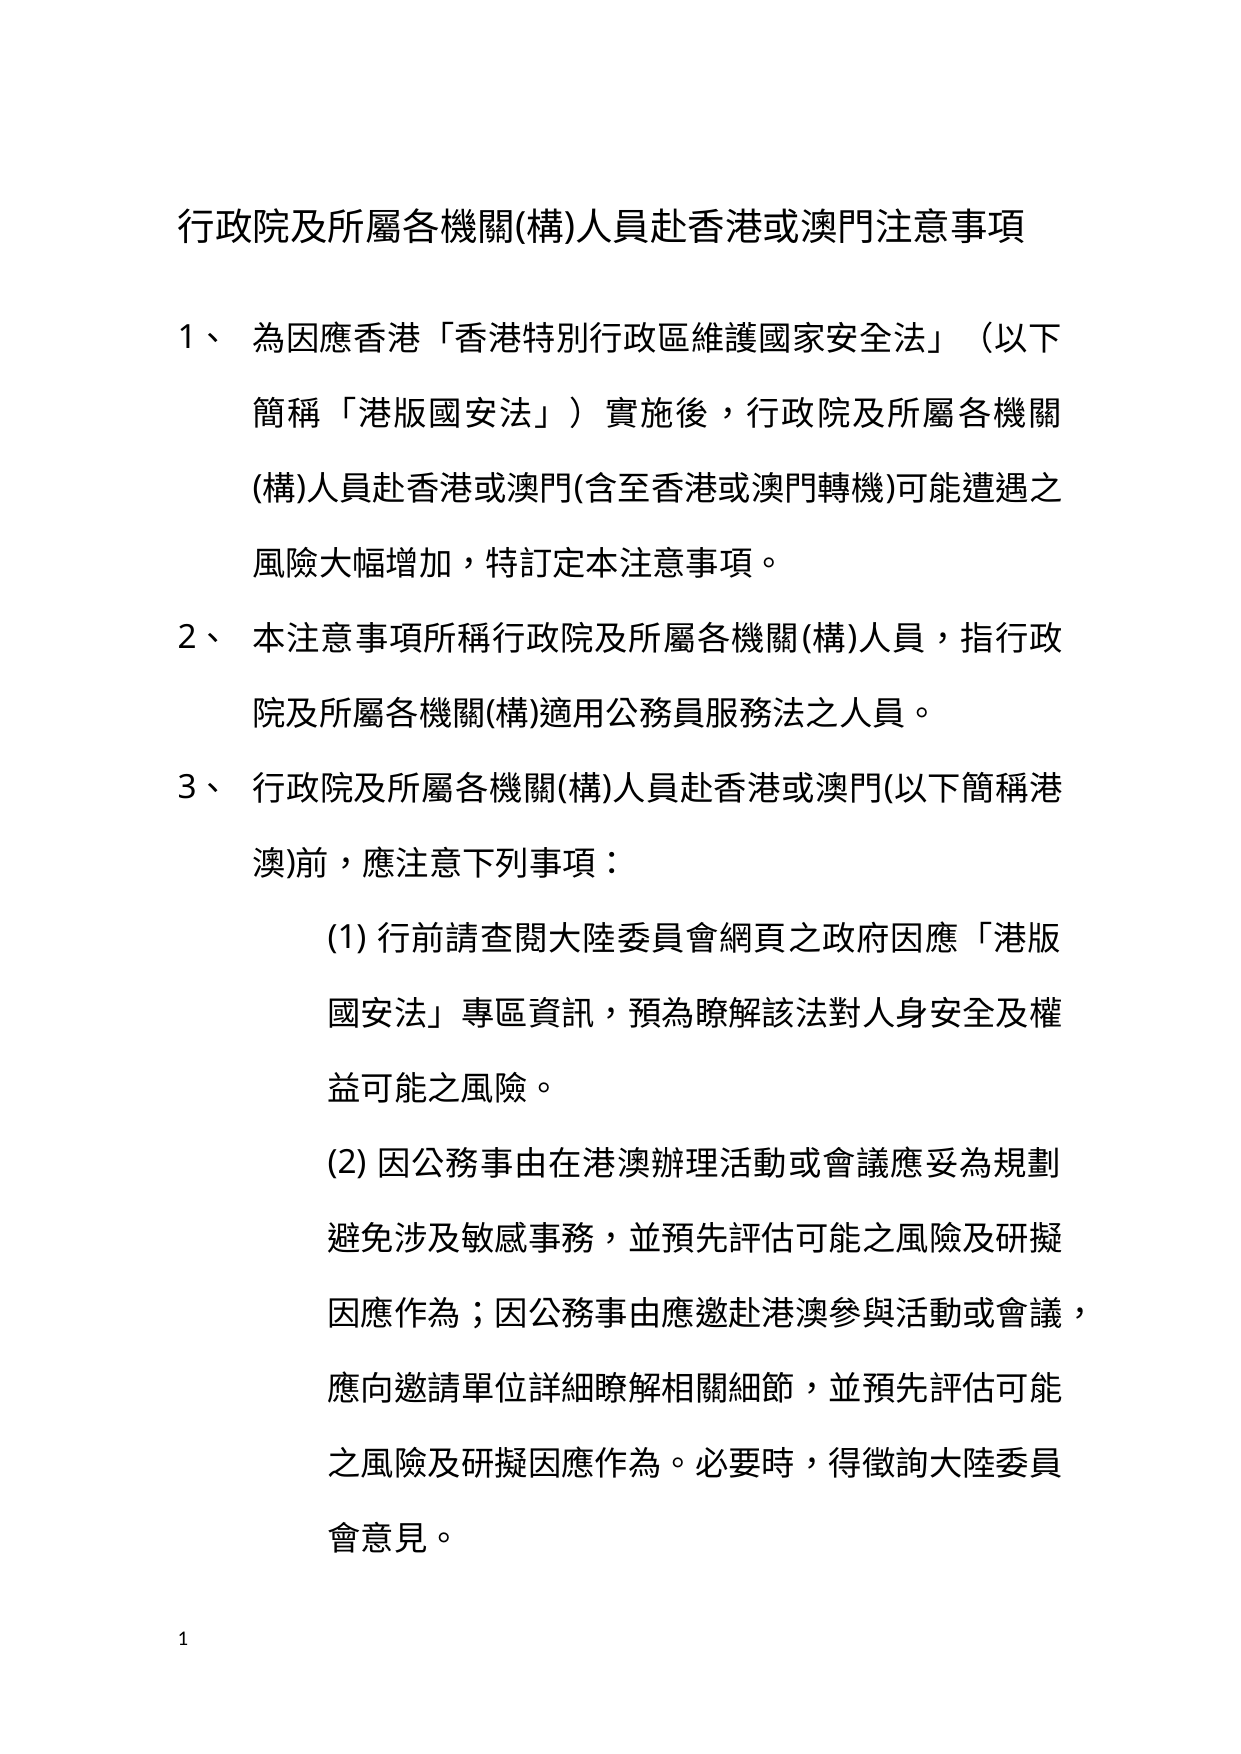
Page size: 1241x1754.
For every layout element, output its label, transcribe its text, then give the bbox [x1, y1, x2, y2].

list 因公務事由在港澳辦理活動或會議應妥為規劃，避免涉及敏感事務，並預先評估可能之風險及研擬因應作為；因公務事由應邀赴港澳參與活動或會議，應向邀請單位詳細瞭解相關細節，並預先評估可能之風險及研擬因應作為。必要時，得徵詢大陸委員會意見。 [327, 1117, 1063, 1567]
list 行政院及所屬各機關(構)人員赴香港或澳門(以下簡稱港澳)前，應注意下列事項： [177, 742, 1063, 892]
list 行前請查閱大陸委員會網頁之政府因應「港版國安法」專區資訊，預為瞭解該法對人身安全及權益可能之風險。 [327, 892, 1063, 1117]
text 行政院及所屬各機關(構)人員赴香港或澳門注意事項 [177, 180, 1063, 255]
list 為因應香港「香港特別行政區維護國家安全法」（以下簡稱「港版國安法」）實施後，行政院及所屬各機關(構)人員赴香港或澳門(含至香港或澳門轉機)可能遭遇之風險大幅增加，特訂定本注意事項。 [177, 292, 1063, 592]
list 本注意事項所稱行政院及所屬各機關(構)人員，指行政院及所屬各機關(構)適用公務員服務法之人員。 [177, 592, 1063, 742]
